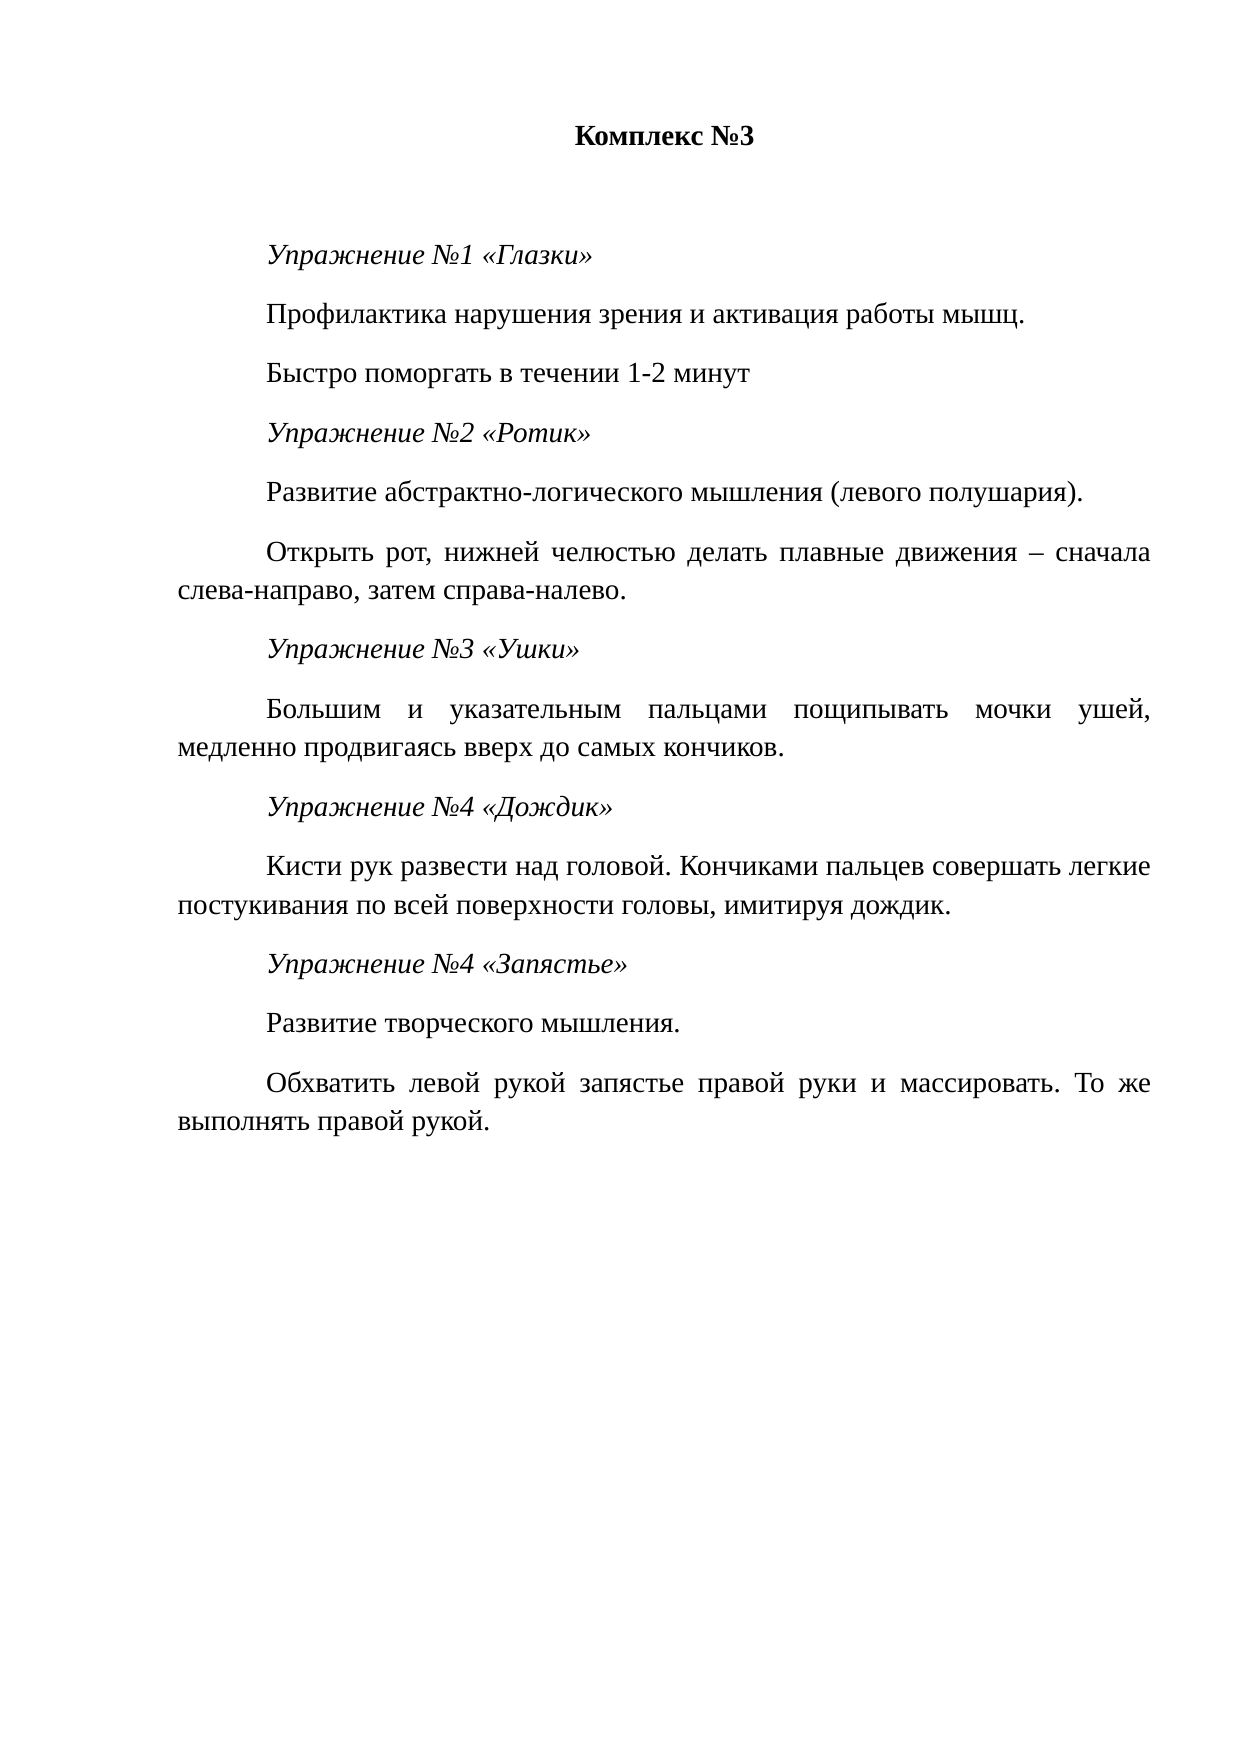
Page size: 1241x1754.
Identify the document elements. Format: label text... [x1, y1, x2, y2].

text Упражнение №4 «Дождик» [177, 789, 1152, 822]
text Профилактика нарушения зрения и активация работы мышц. [177, 296, 1152, 330]
text Кисти рук развести над головой. Кончиками пальцев совершать легкие постукивания по всей поверхности головы, имитируя дождик. [177, 848, 1152, 920]
text Упражнение №3 «Ушки» [177, 632, 1152, 665]
text Открыть рот, нижней челюстью делать плавные движения – сначала слева-направо, затем справа-налево. [177, 534, 1152, 606]
text Быстро поморгать в течении 1-2 минут [177, 356, 1152, 389]
text Развитие абстрактно-логического мышления (левого полушария). [177, 474, 1152, 508]
text Развитие творческого мышления. [177, 1006, 1152, 1039]
text Упражнение №1 «Глазки» [177, 237, 1152, 270]
text Комплекс №3 [177, 118, 1152, 152]
text Упражнение №4 «Запястье» [177, 946, 1152, 980]
text Упражнение №2 «Ротик» [177, 415, 1152, 448]
text Большим и указательным пальцами пощипывать мочки ушей, медленно продвигаясь вверх до самых кончиков. [177, 691, 1152, 763]
text Обхватить левой рукой запястье правой руки и массировать. То же выполнять правой рукой. [177, 1065, 1152, 1137]
